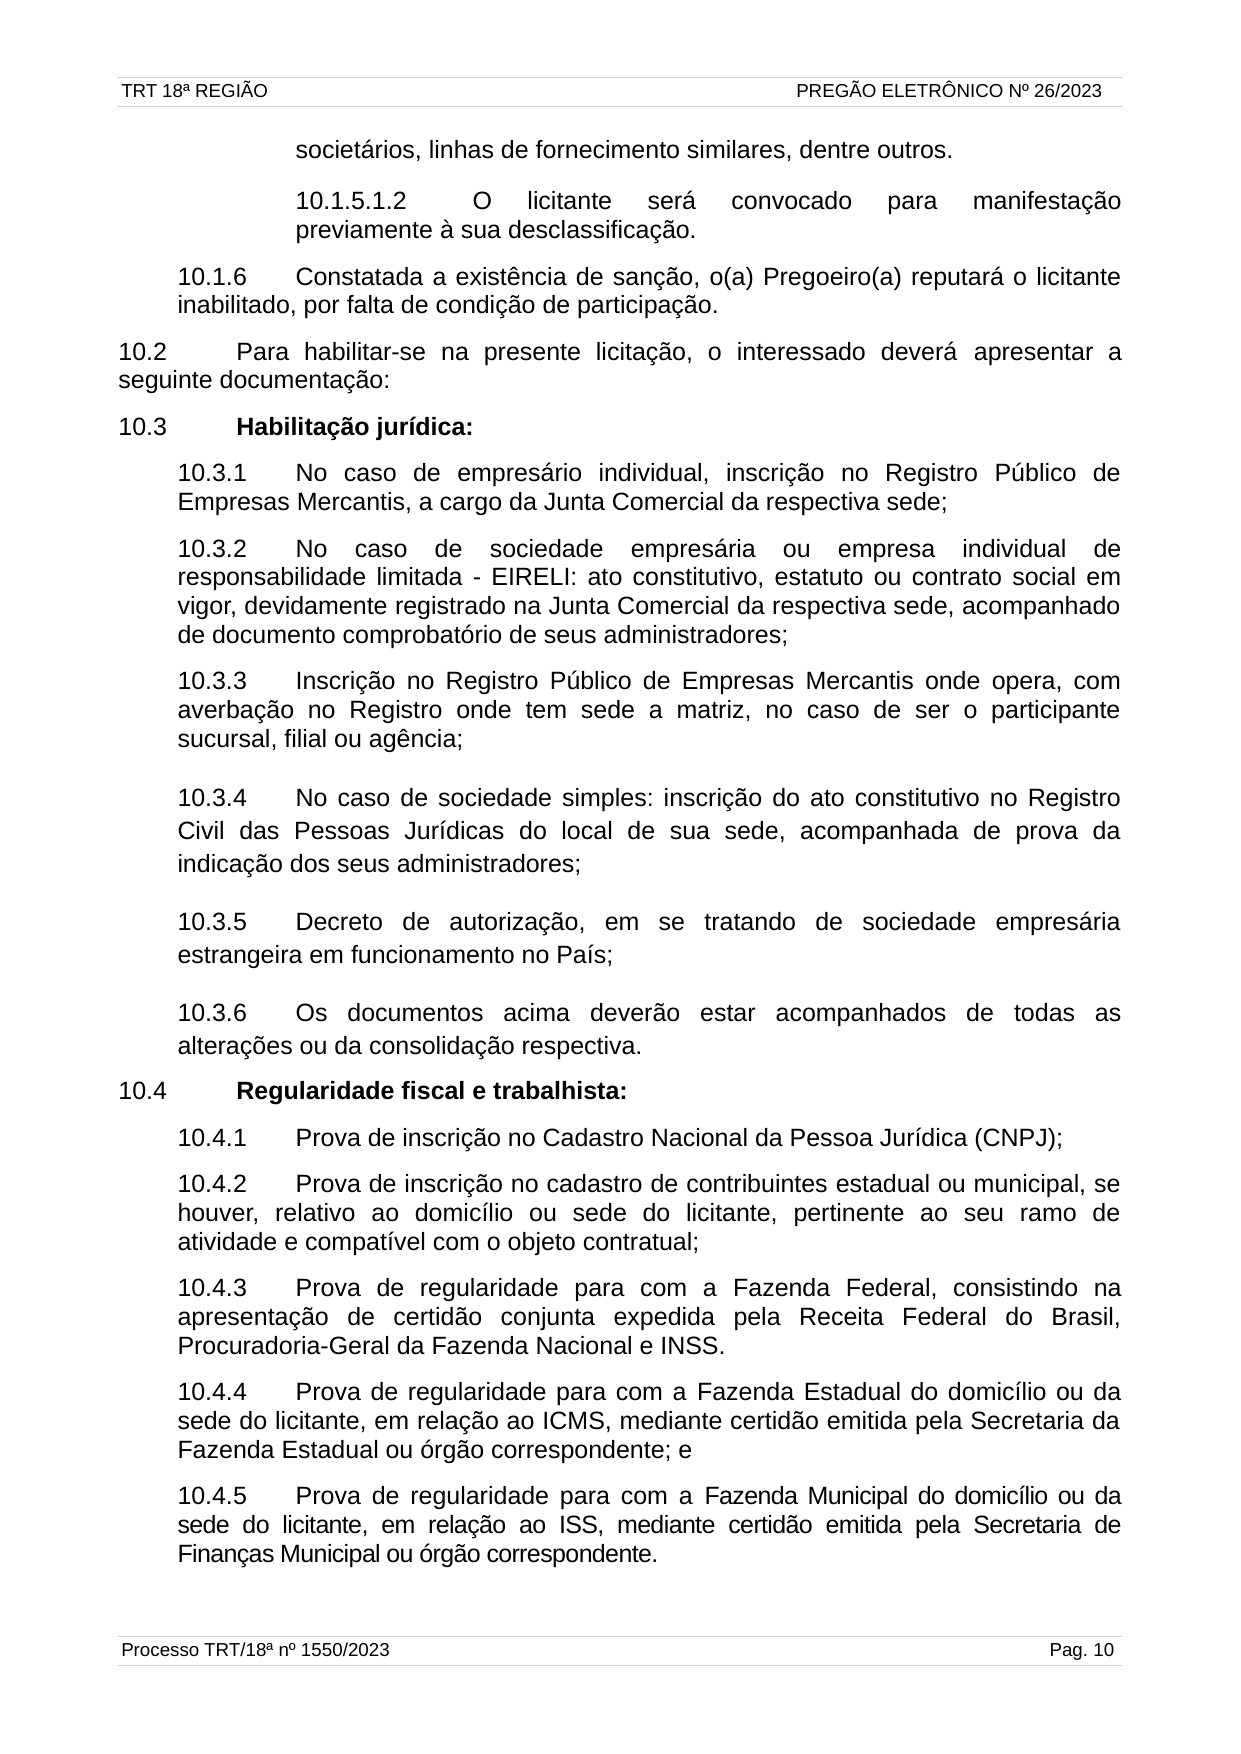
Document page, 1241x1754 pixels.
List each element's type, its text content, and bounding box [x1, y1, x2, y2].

list 10.3.4 No caso de sociedade simples: inscrição do ato constitutivo no Registro Civil das Pessoas Jurídicas do local de sua sede, acompanhada de prova da indicação dos seus administradores; [177, 783, 1122, 877]
text 10.2 Para habilitar-se na presente licitação, o interessado deverá apresentar a seguinte documentação: [118, 337, 1122, 394]
list 10.4.2 Prova de inscrição no cadastro de contribuintes estadual ou municipal, se houver, relativo ao domicílio ou sede do licitante, pertinente ao seu ramo de atividade e compatível com o objeto contratual; [177, 1169, 1122, 1256]
list societários, linhas de fornecimento similares, dentre outros. [295, 136, 1122, 164]
list 10.4.5 Prova de regularidade para com a Fazenda Municipal do domicílio ou da sede do licitante, em relação ao ISS, mediante certidão emitida pela Secretaria de Finanças Municipal ou órgão correspondente. [177, 1481, 1122, 1567]
list 10.4.1 Prova de inscrição no Cadastro Nacional da Pessoa Jurídica (CNPJ); [177, 1123, 1122, 1152]
list 10.3.5 Decreto de autorização, em se tratando de sociedade empresária estrangeira em funcionamento no País; [177, 907, 1122, 968]
text 10.4 Regularidade fiscal e trabalhista: [118, 1076, 1122, 1105]
list 10.4.4 Prova de regularidade para com a Fazenda Estadual do domicílio ou da sede do licitante, em relação ao ICMS, mediante certidão emitida pela Secretaria da Fazenda Estadual ou órgão correspondente; e [177, 1377, 1122, 1463]
list 10.4.3 Prova de regularidade para com a Fazenda Federal, consistindo na apresentação de certidão conjunta expedida pela Receita Federal do Brasil, Procuradoria-Geral da Fazenda Nacional e INSS. [177, 1273, 1122, 1359]
text 10.3 Habilitação jurídica: [118, 412, 1122, 441]
list 10.3.6 Os documentos acima deverão estar acompanhados de todas as alterações ou da consolidação respectiva. [177, 998, 1122, 1059]
text 10.3.1 No caso de empresário individual, inscrição no Registro Público de Empresas Mercantis, a cargo da Junta Comercial da respectiva sede; [177, 458, 1122, 516]
text 10.3.3 Inscrição no Registro Público de Empresas Mercantis onde opera, com averbação no Registro onde tem sede a matriz, no caso de ser o participante sucursal, filial ou agência; [177, 666, 1122, 752]
text 10.1.5.1.2 O licitante será convocado para manifestação previamente à sua desclassificação. [295, 186, 1122, 244]
text 10.3.2 No caso de sociedade empresária ou empresa individual de responsabilidade limitada - EIRELI: ato constitutivo, estatuto ou contrato social em vigor, devidamente registrado na Junta Comercial da respectiva sede, acompanhado de documento comprobatório de seus administradores; [177, 533, 1122, 648]
text 10.1.6 Constatada a existência de sanção, o(a) Pregoeiro(a) reputará o licitante inabilitado, por falta de condição de participação. [177, 261, 1122, 319]
